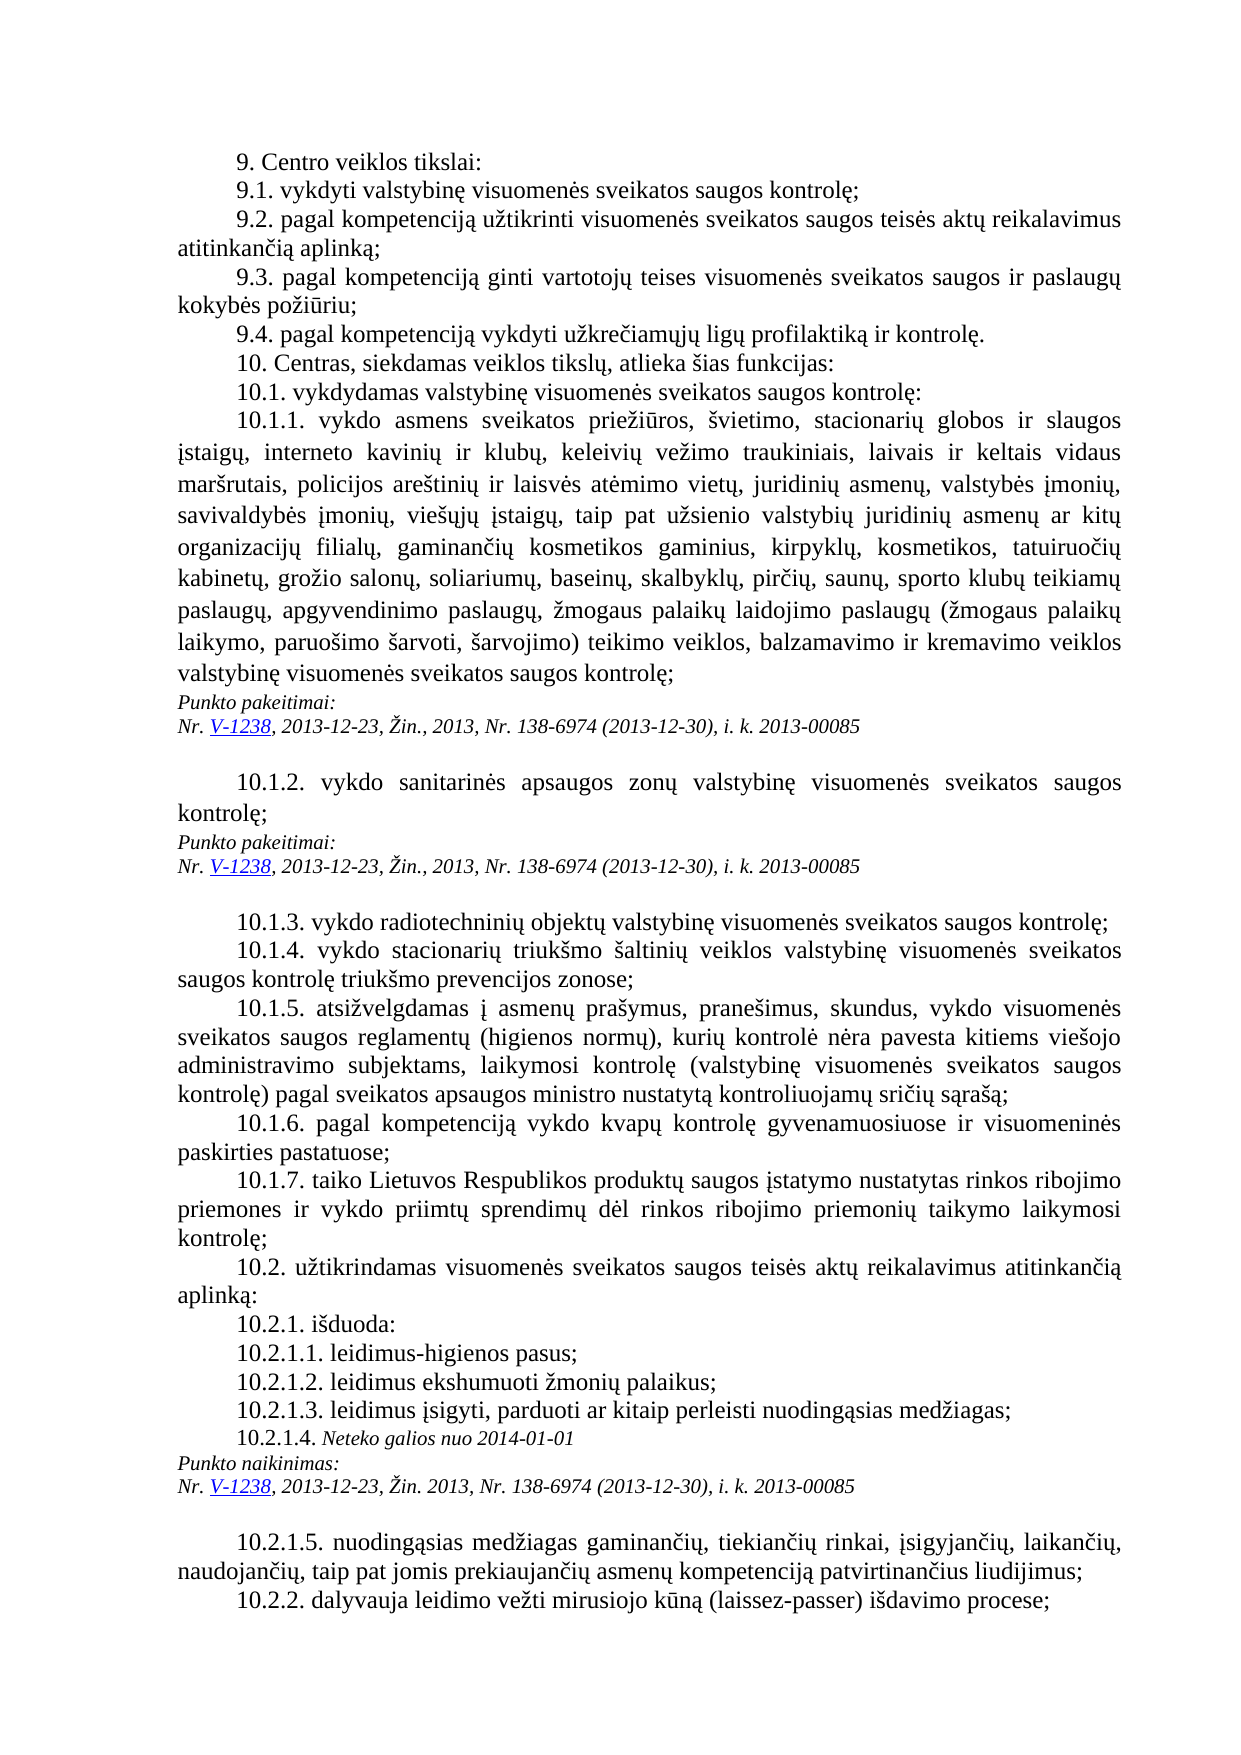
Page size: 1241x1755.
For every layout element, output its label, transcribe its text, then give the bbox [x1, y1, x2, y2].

text 9.4. pagal kompetenciją vykdyti užkrečiamųjų ligų profilaktiką ir kontrolę. [177, 319, 1122, 348]
text 10.1.1. vykdo asmens sveikatos priežiūros, švietimo, stacionarių globos ir slaugos įstaigų, interneto kavinių ir klubų, keleivių vežimo traukiniais, laivais ir keltais vidaus maršrutais, policijos areštinių ir laisvės atėmimo vietų, juridinių asmenų, valstybės įmonių, savivaldybės įmonių, viešųjų įstaigų, taip pat užsienio valstybių juridinių asmenų ar kitų organizacijų filialų, gaminančių kosmetikos gaminius, kirpyklų, kosmetikos, tatuiruočių kabinetų, grožio salonų, soliariumų, baseinų, skalbyklų, pirčių, saunų, sporto klubų teikiamų paslaugų, apgyvendinimo paslaugų, žmogaus palaikų laidojimo paslaugų (žmogaus palaikų laikymo, paruošimo šarvoti, šarvojimo) teikimo veiklos, balzamavimo ir kremavimo veiklos valstybinę visuomenės sveikatos saugos kontrolę; [177, 406, 1122, 687]
text Punkto naikinimas: [177, 1450, 1122, 1474]
text 10.2.1. išduoda: [177, 1309, 1122, 1338]
text 10.2.1.4. Neteko galios nuo 2014-01-01 [177, 1424, 1122, 1450]
text Nr. V-1238, 2013-12-23, Žin. 2013, Nr. 138-6974 (2013-12-30), i. k. 2013-00085 [177, 1474, 1122, 1498]
text 10.1.5. atsižvelgdamas į asmenų prašymus, pranešimus, skundus, vykdo visuomenės sveikatos saugos reglamentų (higienos normų), kurių kontrolė nėra pavesta kitiems viešojo administravimo subjektams, laikymosi kontrolę (valstybinę visuomenės sveikatos saugos kontrolę) pagal sveikatos apsaugos ministro nustatytą kontroliuojamų sričių sąrašą; [177, 993, 1122, 1108]
text 10.1.7. taiko Lietuvos Respublikos produktų saugos įstatymo nustatytas rinkos ribojimo priemones ir vykdo priimtų sprendimų dėl rinkos ribojimo priemonių taikymo laikymosi kontrolę; [177, 1165, 1122, 1252]
text 9. Centro veiklos tikslai: [177, 147, 1122, 176]
text 9.1. vykdyti valstybinę visuomenės sveikatos saugos kontrolę; [177, 176, 1122, 204]
text 9.3. pagal kompetenciją ginti vartotojų teises visuomenės sveikatos saugos ir paslaugų kokybės požiūriu; [177, 262, 1122, 319]
text 10.1.3. vykdo radiotechninių objektų valstybinę visuomenės sveikatos saugos kontrolę; [177, 907, 1122, 935]
text 10. Centras, siekdamas veiklos tikslų, atlieka šias funkcijas: [177, 348, 1122, 377]
text Nr. V-1238, 2013-12-23, Žin., 2013, Nr. 138-6974 (2013-12-30), i. k. 2013-00085 [177, 854, 1122, 878]
text Nr. V-1238, 2013-12-23, Žin., 2013, Nr. 138-6974 (2013-12-30), i. k. 2013-00085 [177, 714, 1122, 738]
text 10.1.2. vykdo sanitarinės apsaugos zonų valstybinę visuomenės sveikatos saugos kontrolę; [177, 767, 1122, 827]
text 10.2.1.2. leidimus ekshumuoti žmonių palaikus; [177, 1367, 1122, 1395]
text Punkto pakeitimai: [177, 830, 1122, 854]
text 10.1. vykdydamas valstybinę visuomenės sveikatos saugos kontrolę: [177, 377, 1122, 406]
text 10.1.6. pagal kompetenciją vykdo kvapų kontrolę gyvenamuosiuose ir visuomeninės paskirties pastatuose; [177, 1108, 1122, 1165]
text 10.2.2. dalyvauja leidimo vežti mirusiojo kūną (laissez-passer) išdavimo procese; [177, 1585, 1122, 1613]
text Punkto pakeitimai: [177, 690, 1122, 714]
text 10.2. užtikrindamas visuomenės sveikatos saugos teisės aktų reikalavimus atitinkančią aplinką: [177, 1252, 1122, 1309]
text 10.1.4. vykdo stacionarių triukšmo šaltinių veiklos valstybinę visuomenės sveikatos saugos kontrolę triukšmo prevencijos zonose; [177, 935, 1122, 993]
text 10.2.1.3. leidimus įsigyti, parduoti ar kitaip perleisti nuodingąsias medžiagas; [177, 1395, 1122, 1424]
text 9.2. pagal kompetenciją užtikrinti visuomenės sveikatos saugos teisės aktų reikalavimus atitinkančią aplinką; [177, 204, 1122, 262]
text 10.2.1.5. nuodingąsias medžiagas gaminančių, tiekiančių rinkai, įsigyjančių, laikančių, naudojančių, taip pat jomis prekiaujančių asmenų kompetenciją patvirtinančius liudijimus; [177, 1527, 1122, 1585]
text 10.2.1.1. leidimus-higienos pasus; [177, 1338, 1122, 1367]
